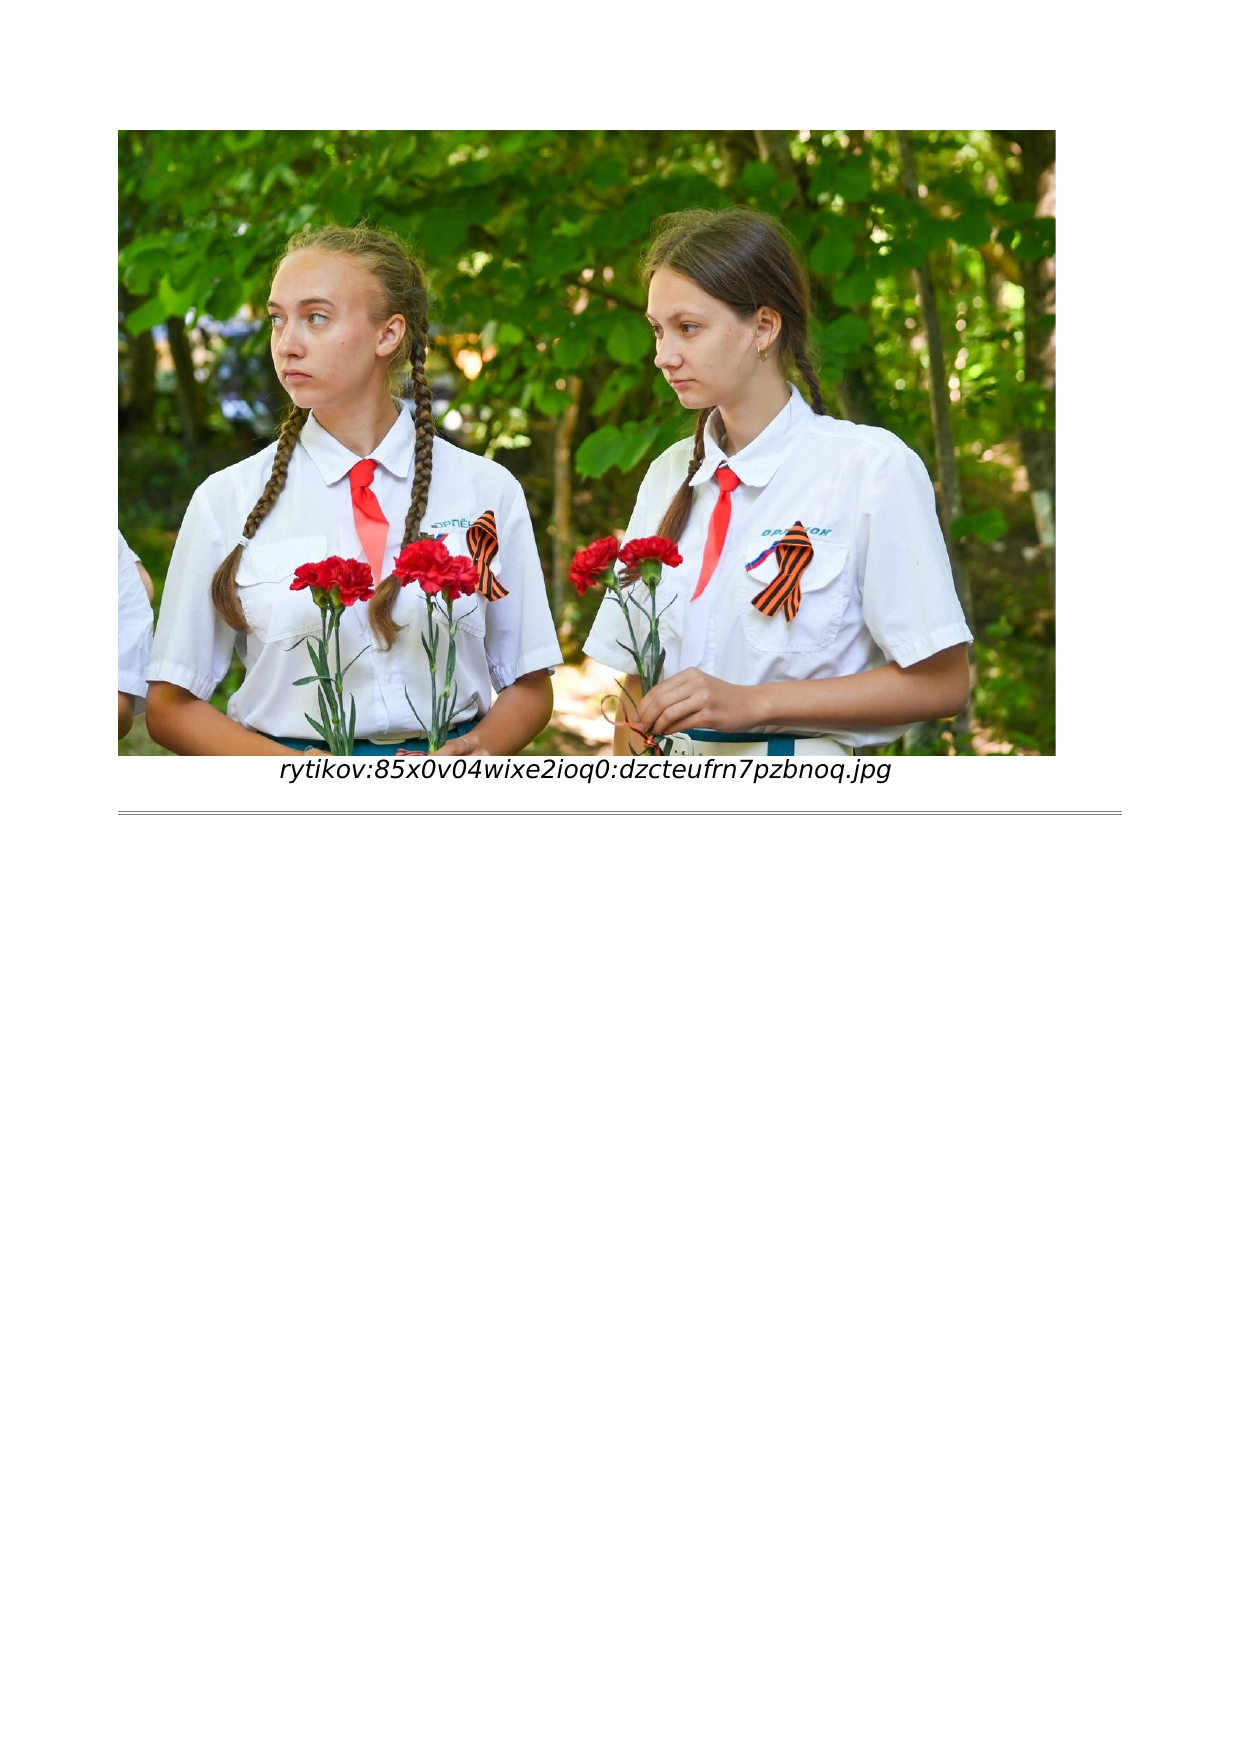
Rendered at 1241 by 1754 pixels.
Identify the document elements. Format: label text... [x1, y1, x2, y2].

picture [118, 130, 1056, 756]
text rytikov:85x0v04wixe2ioq0:dzcteufrn7pzbnoq.jpg [118, 756, 1056, 784]
